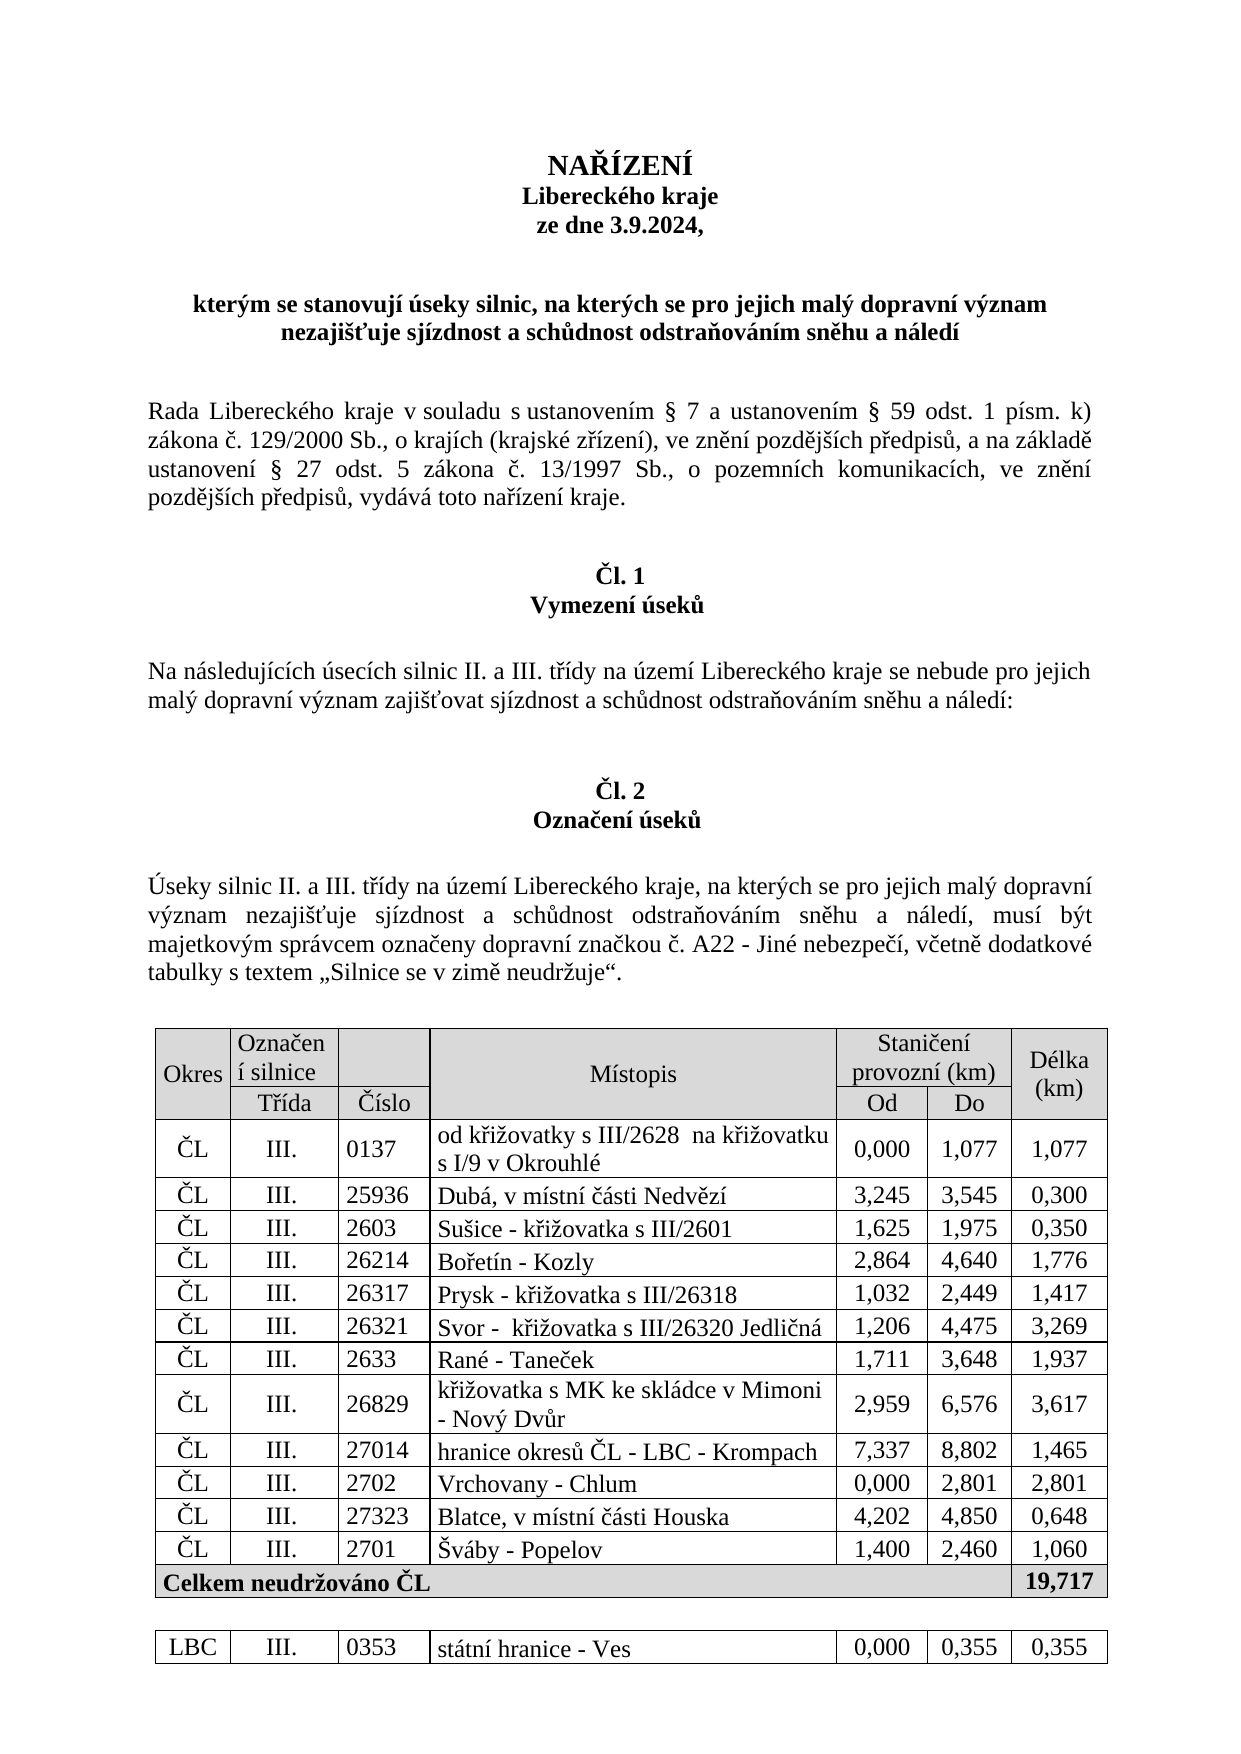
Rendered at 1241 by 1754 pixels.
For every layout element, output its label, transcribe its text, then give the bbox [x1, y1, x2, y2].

table_cell 27323 [339, 1499, 429, 1531]
table_cell ČL [156, 1434, 230, 1466]
table_cell ČL [156, 1467, 230, 1498]
table_cell 2,801 [1012, 1467, 1107, 1498]
table_cell 26321 [339, 1310, 429, 1341]
table_cell 1,776 [1012, 1244, 1107, 1276]
table_cell 3,617 [1012, 1375, 1107, 1433]
table_cell 1,206 [837, 1310, 927, 1341]
text Rada Libereckého kraje v souladu s ustanovením § 7 a ustanovením § 59 odst. 1 písm. k) zákona č. 129/2000 Sb., o krajích (krajské zřízení), ve znění pozdějších předpisů, a na základě ustanovení § 27 odst. 5 zákona č. 13/1997 Sb., o pozemních komunikacích, ve znění pozdějších předpisů, vydává toto nařízení kraje. [148, 396, 1093, 511]
table_cell Sušice - křižovatka s III/2601 [431, 1211, 836, 1243]
table_cell Číslo [339, 1087, 429, 1119]
table_cell 2603 [339, 1211, 429, 1243]
table_cell [339, 1598, 430, 1629]
table_cell ČL [156, 1277, 230, 1308]
table_header Staničení provozní (km) [837, 1029, 1011, 1086]
table_cell 0,000 [837, 1631, 927, 1662]
table_cell 0,355 [1012, 1631, 1107, 1662]
table_cell 0,300 [1012, 1178, 1107, 1210]
table_cell 26214 [339, 1244, 429, 1276]
table_header Délka (km) [1012, 1029, 1107, 1119]
table_cell 1,975 [928, 1211, 1011, 1243]
table_cell 1,060 [1012, 1532, 1107, 1564]
table_cell 1,032 [837, 1277, 927, 1308]
text Označení úseků [148, 805, 1093, 834]
table_cell ČL [156, 1178, 230, 1210]
table_cell III. [231, 1178, 338, 1210]
table_cell III. [231, 1532, 338, 1564]
table_cell 0,000 [837, 1120, 927, 1177]
table_cell 0,355 [928, 1631, 1011, 1662]
table_cell [230, 1598, 339, 1629]
table_cell hranice okresů ČL - LBC - Krompach [431, 1434, 836, 1466]
table_cell 0,648 [1012, 1499, 1107, 1531]
table_cell 2,449 [928, 1277, 1011, 1308]
table_header Místopis [431, 1029, 836, 1119]
table_cell Od [837, 1087, 927, 1119]
table_cell 25936 [339, 1178, 429, 1210]
table_cell Vrchovany - Chlum [431, 1467, 836, 1498]
table_cell III. [231, 1375, 338, 1433]
table_cell III. [231, 1467, 338, 1498]
table_cell ČL [156, 1120, 230, 1177]
table_cell [836, 1598, 928, 1629]
table_cell 3,245 [837, 1178, 927, 1210]
text ze dne 3.9.2024, [148, 210, 1093, 239]
table_header [339, 1029, 429, 1086]
table_cell 4,475 [928, 1310, 1011, 1341]
text NAŘÍZENÍ [148, 148, 1093, 181]
table_cell 2,801 [928, 1467, 1011, 1498]
table_cell 2702 [339, 1467, 429, 1498]
table_cell 3,269 [1012, 1310, 1107, 1341]
table_cell 1,400 [837, 1532, 927, 1564]
table_cell ČL [156, 1211, 230, 1243]
table_cell Rané - Taneček [431, 1343, 836, 1374]
table_cell [1011, 1598, 1107, 1629]
table_cell III. [231, 1310, 338, 1341]
table_cell 1,417 [1012, 1277, 1107, 1308]
table_cell Dubá, v místní části Nedvězí [431, 1178, 836, 1210]
table_cell Celkem neudržováno ČL [156, 1565, 1011, 1597]
table_cell 7,337 [837, 1434, 927, 1466]
table_cell od křižovatky s III/2628 na křižovatku s I/9 v Okrouhlé [431, 1120, 836, 1177]
table_cell ČL [156, 1532, 230, 1564]
table_cell III. [231, 1434, 338, 1466]
table_cell 2633 [339, 1343, 429, 1374]
table_cell 1,625 [837, 1211, 927, 1243]
table_cell 2,959 [837, 1375, 927, 1433]
table_cell Šváby - Popelov [431, 1532, 836, 1564]
table_cell ČL [156, 1343, 230, 1374]
table_header Okres [156, 1029, 230, 1119]
table_cell 1,077 [1012, 1120, 1107, 1177]
table_cell křižovatka s MK ke skládce v Mimoni - Nový Dvůr [431, 1375, 836, 1433]
table_cell ČL [156, 1499, 230, 1531]
table_cell státní hranice - Ves [431, 1631, 836, 1662]
text Libereckého kraje [148, 181, 1093, 210]
table_cell 6,576 [928, 1375, 1011, 1433]
table_cell [155, 1598, 230, 1629]
table_cell ČL [156, 1375, 230, 1433]
text kterým se stanovují úseky silnic, na kterých se pro jejich malý dopravní význam nezajišťuje sjízdnost a schůdnost odstraňováním sněhu a náledí [148, 289, 1093, 346]
table_cell 27014 [339, 1434, 429, 1466]
table_cell III. [231, 1120, 338, 1177]
table_cell Svor - křižovatka s III/26320 Jedličná [431, 1310, 836, 1341]
table_cell 2,864 [837, 1244, 927, 1276]
table_cell ČL [156, 1244, 230, 1276]
table_cell III. [231, 1211, 338, 1243]
table_cell III. [231, 1343, 338, 1374]
table_cell 0,350 [1012, 1211, 1107, 1243]
table_cell 26829 [339, 1375, 429, 1433]
table_cell 26317 [339, 1277, 429, 1308]
table_cell 0,000 [837, 1467, 927, 1498]
table_cell Blatce, v místní části Houska [431, 1499, 836, 1531]
table_cell Do [928, 1087, 1011, 1119]
table_cell 19,717 [1012, 1565, 1107, 1597]
table_cell 0353 [339, 1631, 429, 1662]
table_header Označení silnice [231, 1029, 338, 1086]
table_cell 1,937 [1012, 1343, 1107, 1374]
text Vymezení úseků [148, 590, 1093, 619]
table_cell [928, 1598, 1011, 1629]
table_cell 1,711 [837, 1343, 927, 1374]
table_cell 4,202 [837, 1499, 927, 1531]
table_cell Prysk - křižovatka s III/26318 [431, 1277, 836, 1308]
text Čl. 1 [148, 561, 1093, 590]
table_cell 1,077 [928, 1120, 1011, 1177]
table_cell 3,648 [928, 1343, 1011, 1374]
table_cell ČL [156, 1310, 230, 1341]
table_cell III. [231, 1244, 338, 1276]
table_cell [430, 1598, 836, 1629]
table_cell Bořetín - Kozly [431, 1244, 836, 1276]
table_cell 1,465 [1012, 1434, 1107, 1466]
table_cell III. [231, 1631, 338, 1662]
table_cell 3,545 [928, 1178, 1011, 1210]
table_cell 2701 [339, 1532, 429, 1564]
text Na následujících úsecích silnic II. a III. třídy na území Libereckého kraje se nebude pro jejich malý dopravní význam zajišťovat sjízdnost a schůdnost odstraňováním sněhu a náledí: [148, 656, 1093, 714]
table_cell 0137 [339, 1120, 429, 1177]
table_cell 4,640 [928, 1244, 1011, 1276]
table_cell LBC [156, 1631, 230, 1662]
table_cell 4,850 [928, 1499, 1011, 1531]
table_cell 8,802 [928, 1434, 1011, 1466]
table_cell III. [231, 1277, 338, 1308]
text Čl. 2 [148, 776, 1093, 805]
text Úseky silnic II. a III. třídy na území Libereckého kraje, na kterých se pro jejich malý dopravní význam nezajišťuje sjízdnost a schůdnost odstraňováním sněhu a náledí, musí být majetkovým správcem označeny dopravní značkou č. A22 - Jiné nebezpečí, včetně dodatkové tabulky s textem „Silnice se v zimě neudržuje“. [148, 871, 1093, 986]
table_cell III. [231, 1499, 338, 1531]
table_cell Třída [231, 1087, 338, 1119]
table_cell 2,460 [928, 1532, 1011, 1564]
